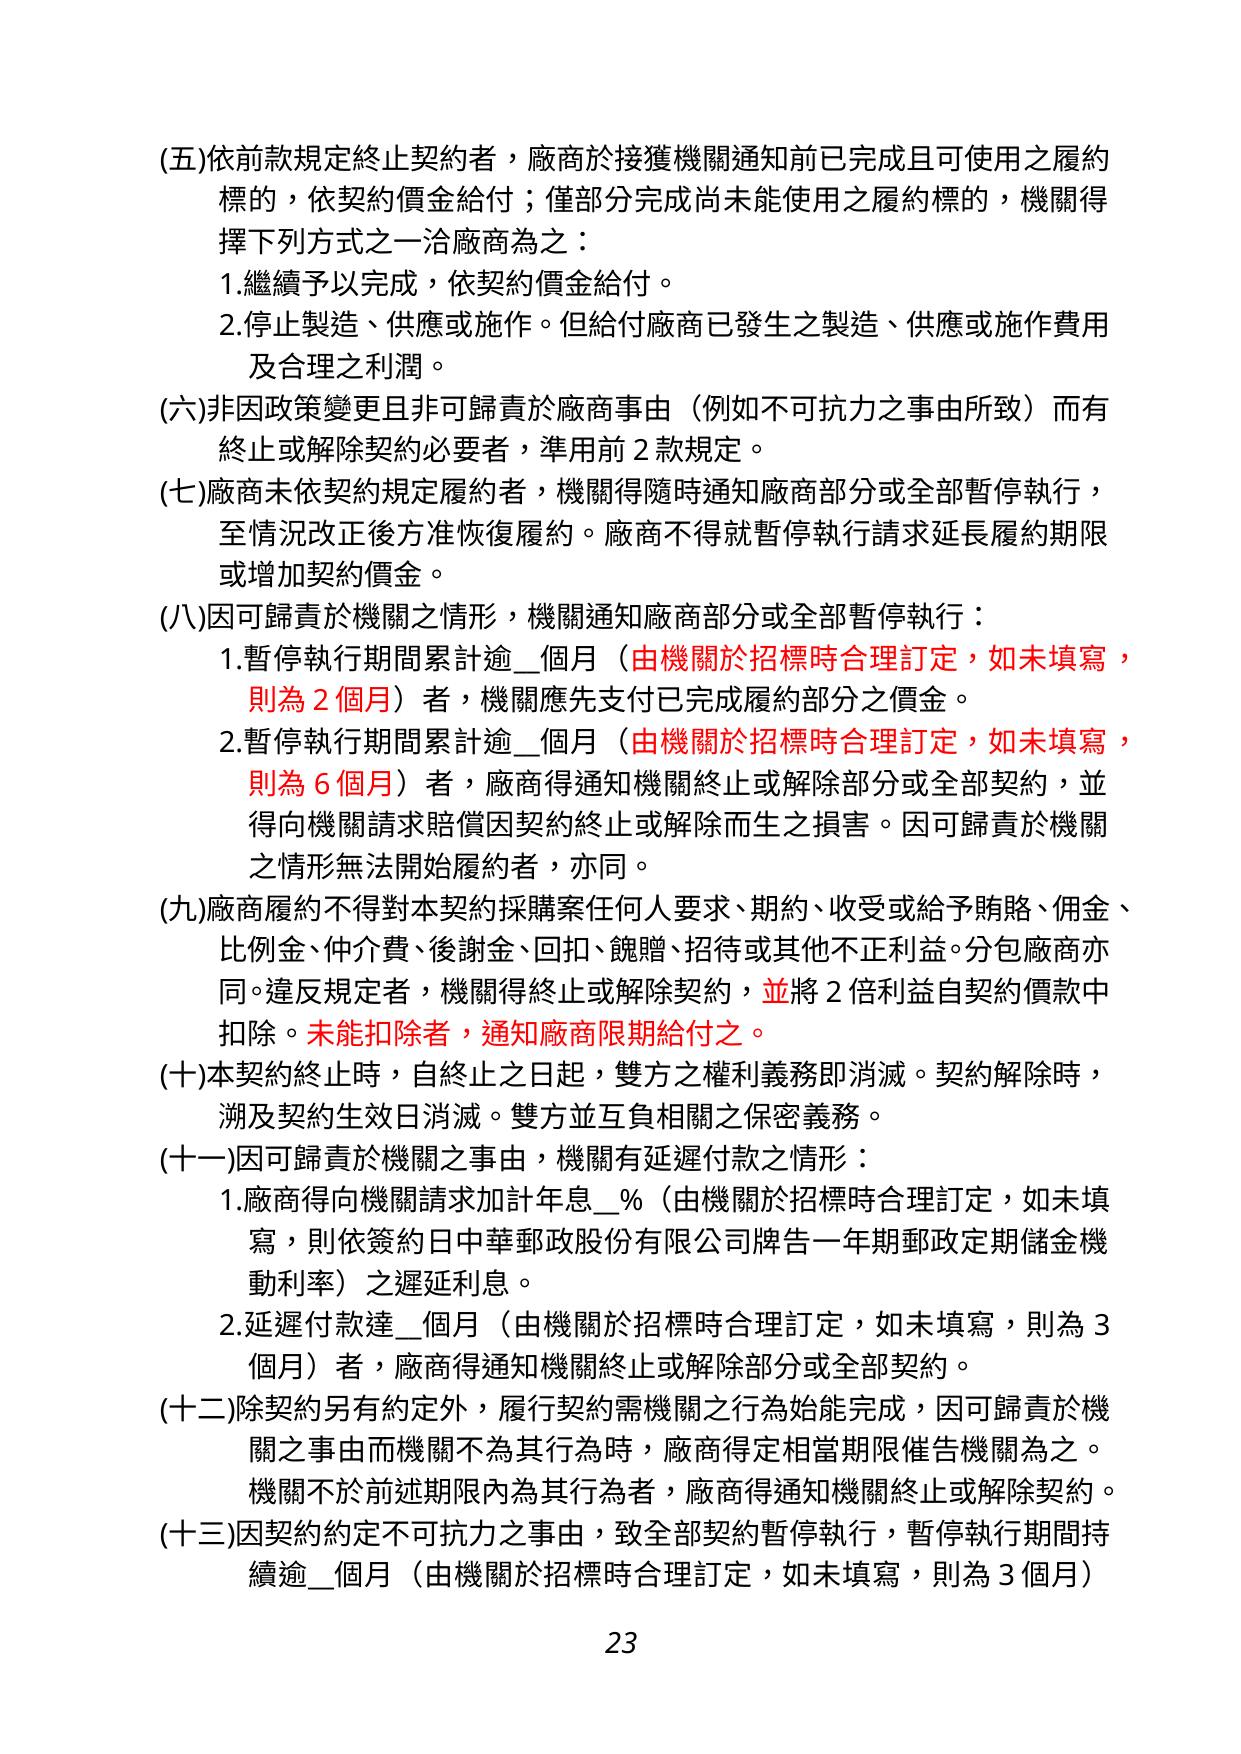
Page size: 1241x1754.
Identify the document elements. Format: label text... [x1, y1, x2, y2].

text 1.廠商得向機關請求加計年息__%（由機關於招標時合理訂定，如未填寫，則依簽約日中華郵政股份有限公司牌告一年期郵政定期儲金機動利率）之遲延利息。 [218, 1177, 1110, 1302]
text 2.停止製造、供應或施作。但給付廠商已發生之製造、供應或施作費用及合理之利潤。 [218, 302, 1110, 386]
text 1.繼續予以完成，依契約價金給付。 [218, 261, 1110, 302]
text (十三)因契約約定不可抗力之事由，致全部契約暫停執行，暫停執行期間持續逾__個月（由機關於招標時合理訂定，如未填寫，則為3個月） [159, 1511, 1110, 1594]
text (七)廠商未依契約規定履約者，機關得隨時通知廠商部分或全部暫停執行，至情況改正後方准恢復履約。廠商不得就暫停執行請求延長履約期限或增加契約價金。 [159, 469, 1110, 594]
text (五)依前款規定終止契約者，廠商於接獲機關通知前已完成且可使用之履約標的，依契約價金給付；僅部分完成尚未能使用之履約標的，機關得擇下列方式之一洽廠商為之： [159, 136, 1110, 261]
text (十)本契約終止時，自終止之日起，雙方之權利義務即消滅。契約解除時，溯及契約生效日消滅。雙方並互負相關之保密義務。 [159, 1052, 1110, 1136]
text (八)因可歸責於機關之情形，機關通知廠商部分或全部暫停執行： [159, 594, 1110, 636]
text (十一)因可歸責於機關之事由，機關有延遲付款之情形： [159, 1136, 1110, 1177]
text (十二)除契約另有約定外，履行契約需機關之行為始能完成，因可歸責於機關之事由而機關不為其行為時，廠商得定相當期限催告機關為之。機關不於前述期限內為其行為者，廠商得通知機關終止或解除契約。 [159, 1386, 1110, 1511]
text (六)非因政策變更且非可歸責於廠商事由（例如不可抗力之事由所致）而有終止或解除契約必要者，準用前2款規定。 [159, 386, 1110, 469]
text 2.暫停執行期間累計逾__個月（由機關於招標時合理訂定，如未填寫，則為6個月）者，廠商得通知機關終止或解除部分或全部契約，並得向機關請求賠償因契約終止或解除而生之損害。因可歸責於機關之情形無法開始履約者，亦同。 [218, 719, 1110, 886]
text 2.延遲付款達__個月（由機關於招標時合理訂定，如未填寫，則為3個月）者，廠商得通知機關終止或解除部分或全部契約。 [218, 1302, 1110, 1386]
text 1.暫停執行期間累計逾__個月（由機關於招標時合理訂定，如未填寫，則為2個月）者，機關應先支付已完成履約部分之價金。 [218, 636, 1110, 719]
text (九)廠商履約不得對本契約採購案任何人要求、期約、收受或給予賄賂、佣金、比例金、仲介費、後謝金、回扣、餽贈、招待或其他不正利益。分包廠商亦同。違反規定者，機關得終止或解除契約，並將2倍利益自契約價款中扣除。未能扣除者，通知廠商限期給付之。 [159, 886, 1110, 1052]
